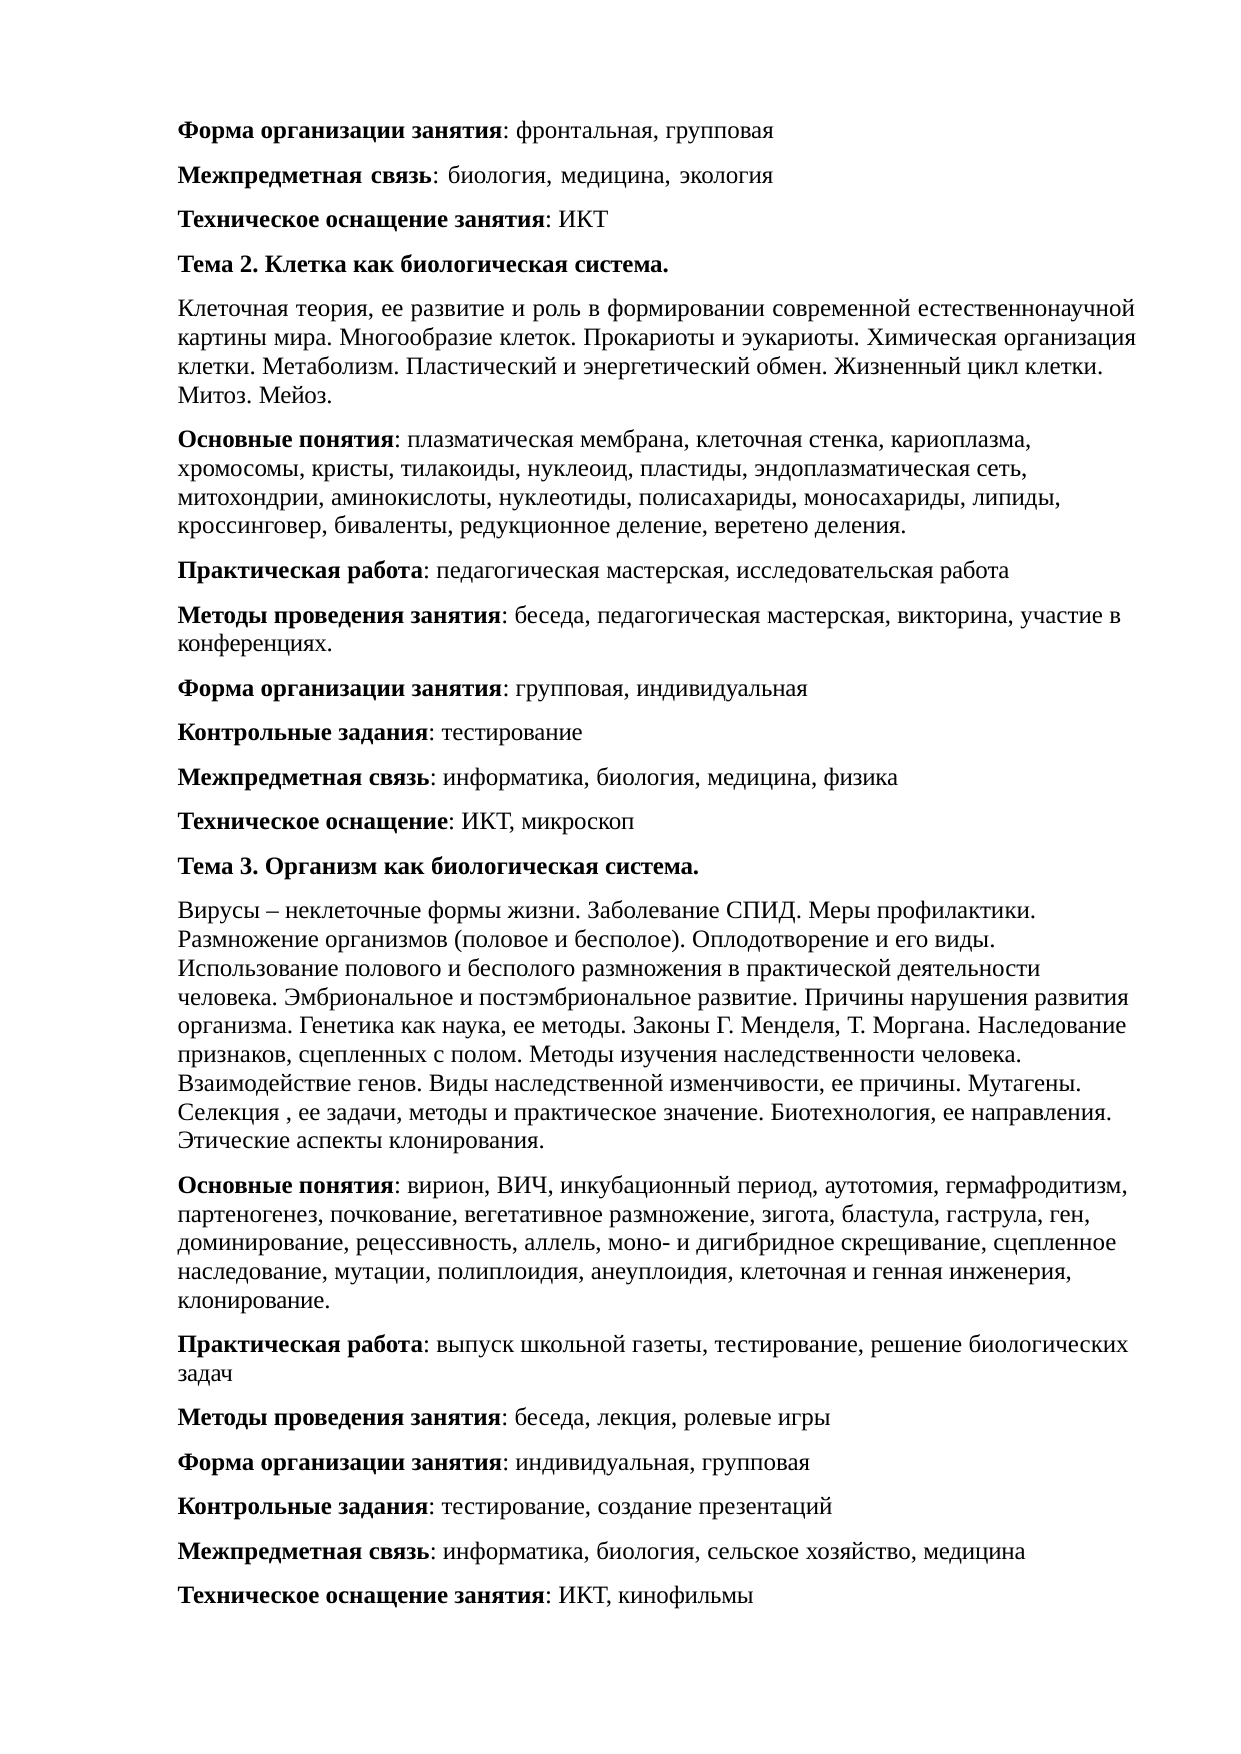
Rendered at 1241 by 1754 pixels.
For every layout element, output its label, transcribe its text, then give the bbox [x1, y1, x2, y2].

text Методы проведения занятия: беседа, лекция, ролевые игры Форма организации занятия: индивидуальная, групповая Контрольные задания: тестирование, создание презентаций [177, 1402, 904, 1520]
text Форма организации занятия: фронтальная, групповая Межпредметная связь: биология, медицина, экология Техническое оснащение занятия: ИКТ [177, 115, 774, 233]
text Использование полового и бесполого размножения в практической деятельности человека. Эмбриональное и постэмбриональное развитие. Причины нарушения развития организма. Генетика как наука, ее методы. Законы Г. Менделя, Т. Моргана. Наследование признаков, сцепленных с полом. Методы изучения наследственности человека. [177, 953, 1143, 1068]
text Митоз. Мейоз. [177, 380, 1173, 409]
text Основные понятия: вирион, ВИЧ, инкубационный период, аутотомия, гермафродитизм, партеногенез, почкование, вегетативное размножение, зигота, бластула, гаструла, ген, доминирование, рецессивность, аллель, моно- и дигибридное скрещивание, сцепленное наследование, мутации, полиплоидия, анеуплоидия, клеточная и генная инженерия, клонирование. [177, 1170, 1173, 1314]
text Практическая работа: педагогическая мастерская, исследовательская работа [177, 555, 1173, 584]
text Методы проведения занятия: беседа, педагогическая мастерская, викторина, участие в конференциях. [177, 600, 1173, 657]
text Межпредметная связь: информатика, биология, сельское хозяйство, медицина [177, 1536, 1173, 1565]
text Практическая работа: выпуск школьной газеты, тестирование, решение биологических задач [177, 1329, 1173, 1387]
text Клеточная теория, ее развитие и роль в формировании современной естественнонаучной картины мира. Многообразие клеток. Прокариоты и эукариоты. Химическая организация клетки. Метаболизм. Пластический и энергетический обмен. Жизненный цикл клетки. [177, 293, 1136, 380]
subtitle Тема 3. Организм как биологическая система. [177, 851, 1173, 880]
text Взаимодействие генов. Виды наследственной изменчивости, ее причины. Мутагены. Селекция , ее задачи, методы и практическое значение. Биотехнология, ее направления. Этические аспекты клонирования. [177, 1068, 1173, 1154]
text Межпредметная связь: информатика, биология, медицина, физика [177, 762, 1173, 791]
text Техническое оснащение занятия: ИКТ, кинофильмы [177, 1581, 1173, 1609]
text Основные понятия: плазматическая мембрана, клеточная стенка, кариоплазма, хромосомы, кристы, тилакоиды, нуклеоид, пластиды, эндоплазматическая сеть, митохондрии, аминокислоты, нуклеотиды, полисахариды, моносахариды, липиды, кроссинговер, биваленты, редукционное деление, веретено деления. [177, 424, 1145, 539]
text Вирусы – неклеточные формы жизни. Заболевание СПИД. Меры профилактики. Размножение организмов (половое и бесполое). Оплодотворение и его виды. [177, 895, 1173, 953]
subtitle Тема 2. Клетка как биологическая система. [177, 249, 1173, 278]
text Контрольные задания: тестирование [177, 717, 1173, 746]
text Форма организации занятия: групповая, индивидуальная [177, 673, 1173, 701]
text Техническое оснащение: ИКТ, микроскоп [177, 806, 1173, 835]
